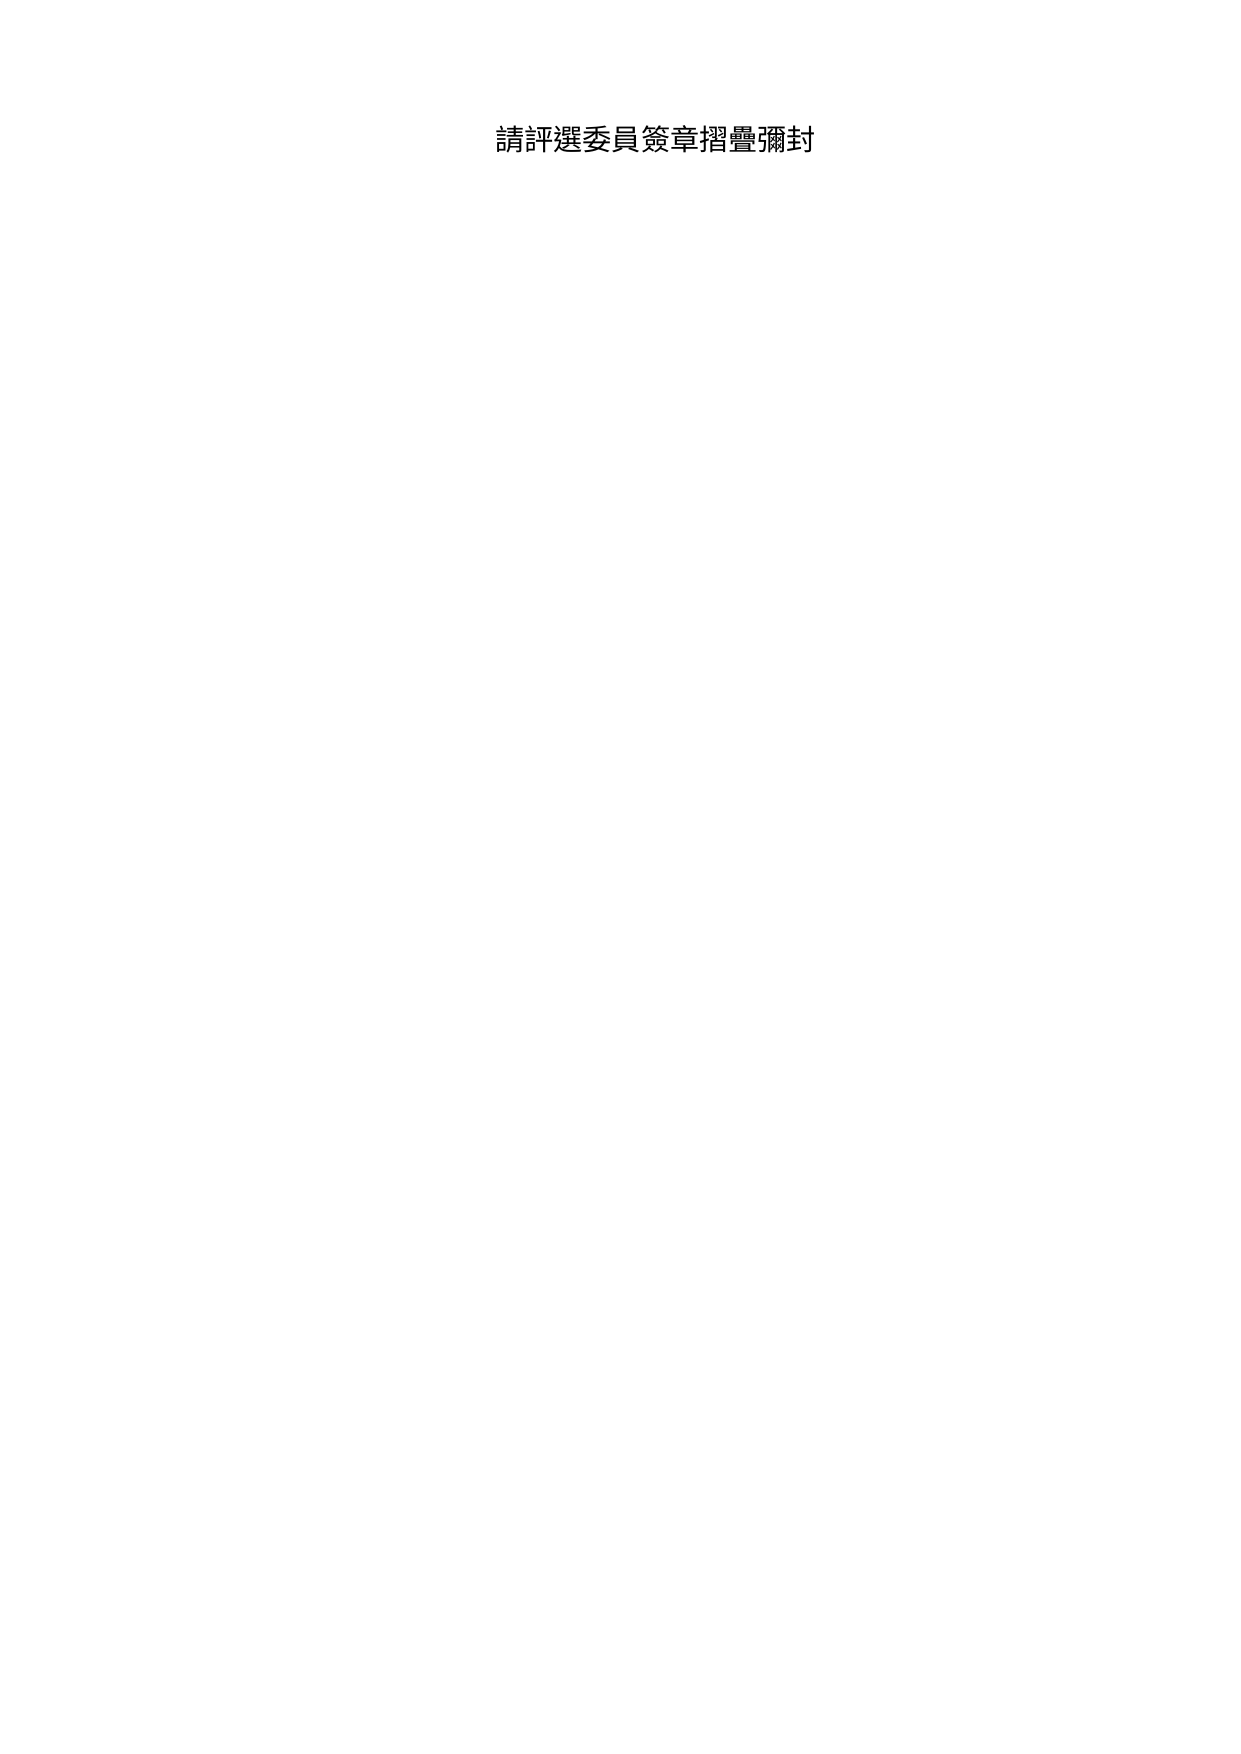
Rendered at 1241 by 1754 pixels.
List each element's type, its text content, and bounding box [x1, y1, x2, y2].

text 請評選委員簽章摺疊彌封 [75, 96, 1165, 158]
